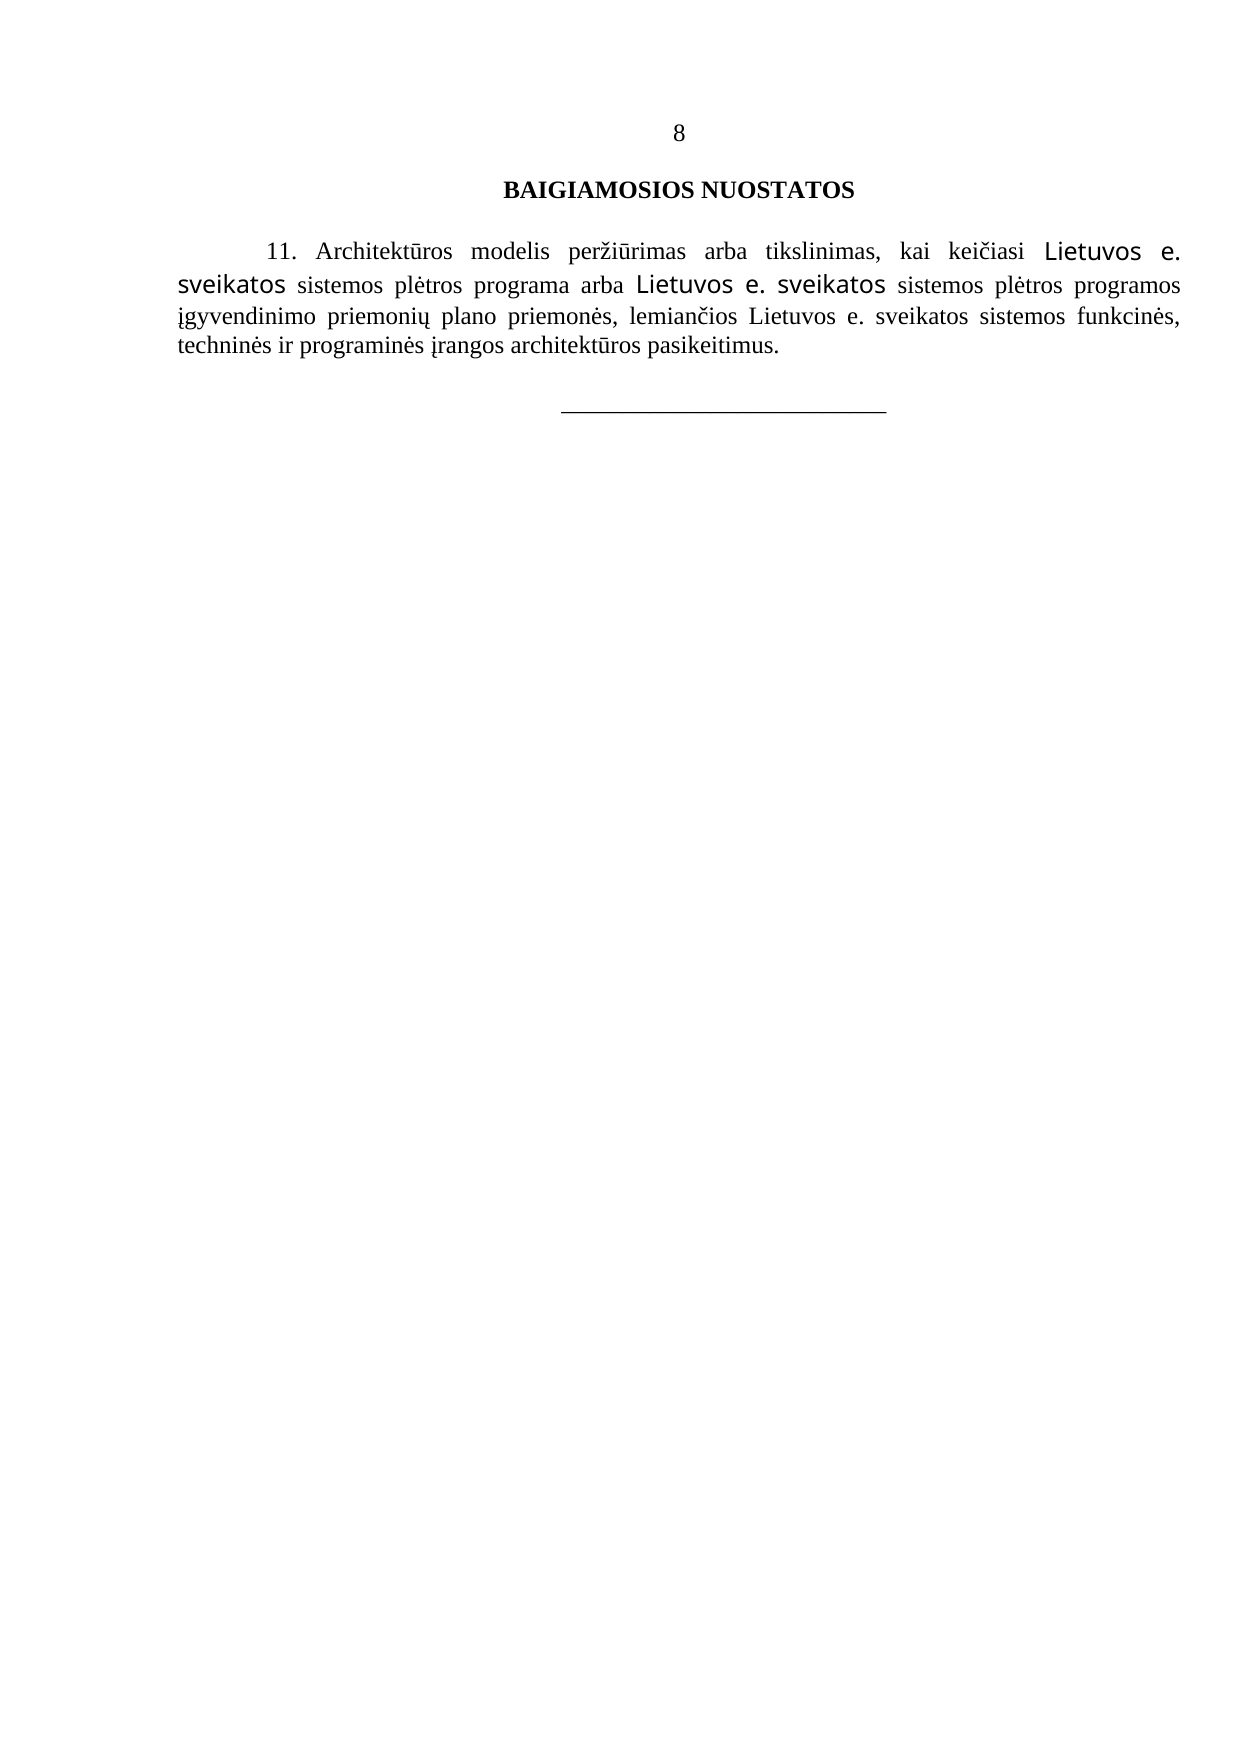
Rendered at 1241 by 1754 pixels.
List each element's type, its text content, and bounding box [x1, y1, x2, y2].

text 11. Architektūros modelis peržiūrimas arba tikslinimas, kai keičiasi Lietuvos e. sveikatos sistemos plėtros programa arba Lietuvos e. sveikatos sistemos plėtros programos įgyvendinimo priemonių plano priemonės, lemiančios Lietuvos e. sveikatos sistemos funkcinės, techninės ir programinės įrangos architektūros pasikeitimus. [177, 233, 1181, 359]
text __________________________ [177, 387, 1181, 416]
text BAIGIAMOSIOS NUOSTATOS [177, 176, 1181, 204]
